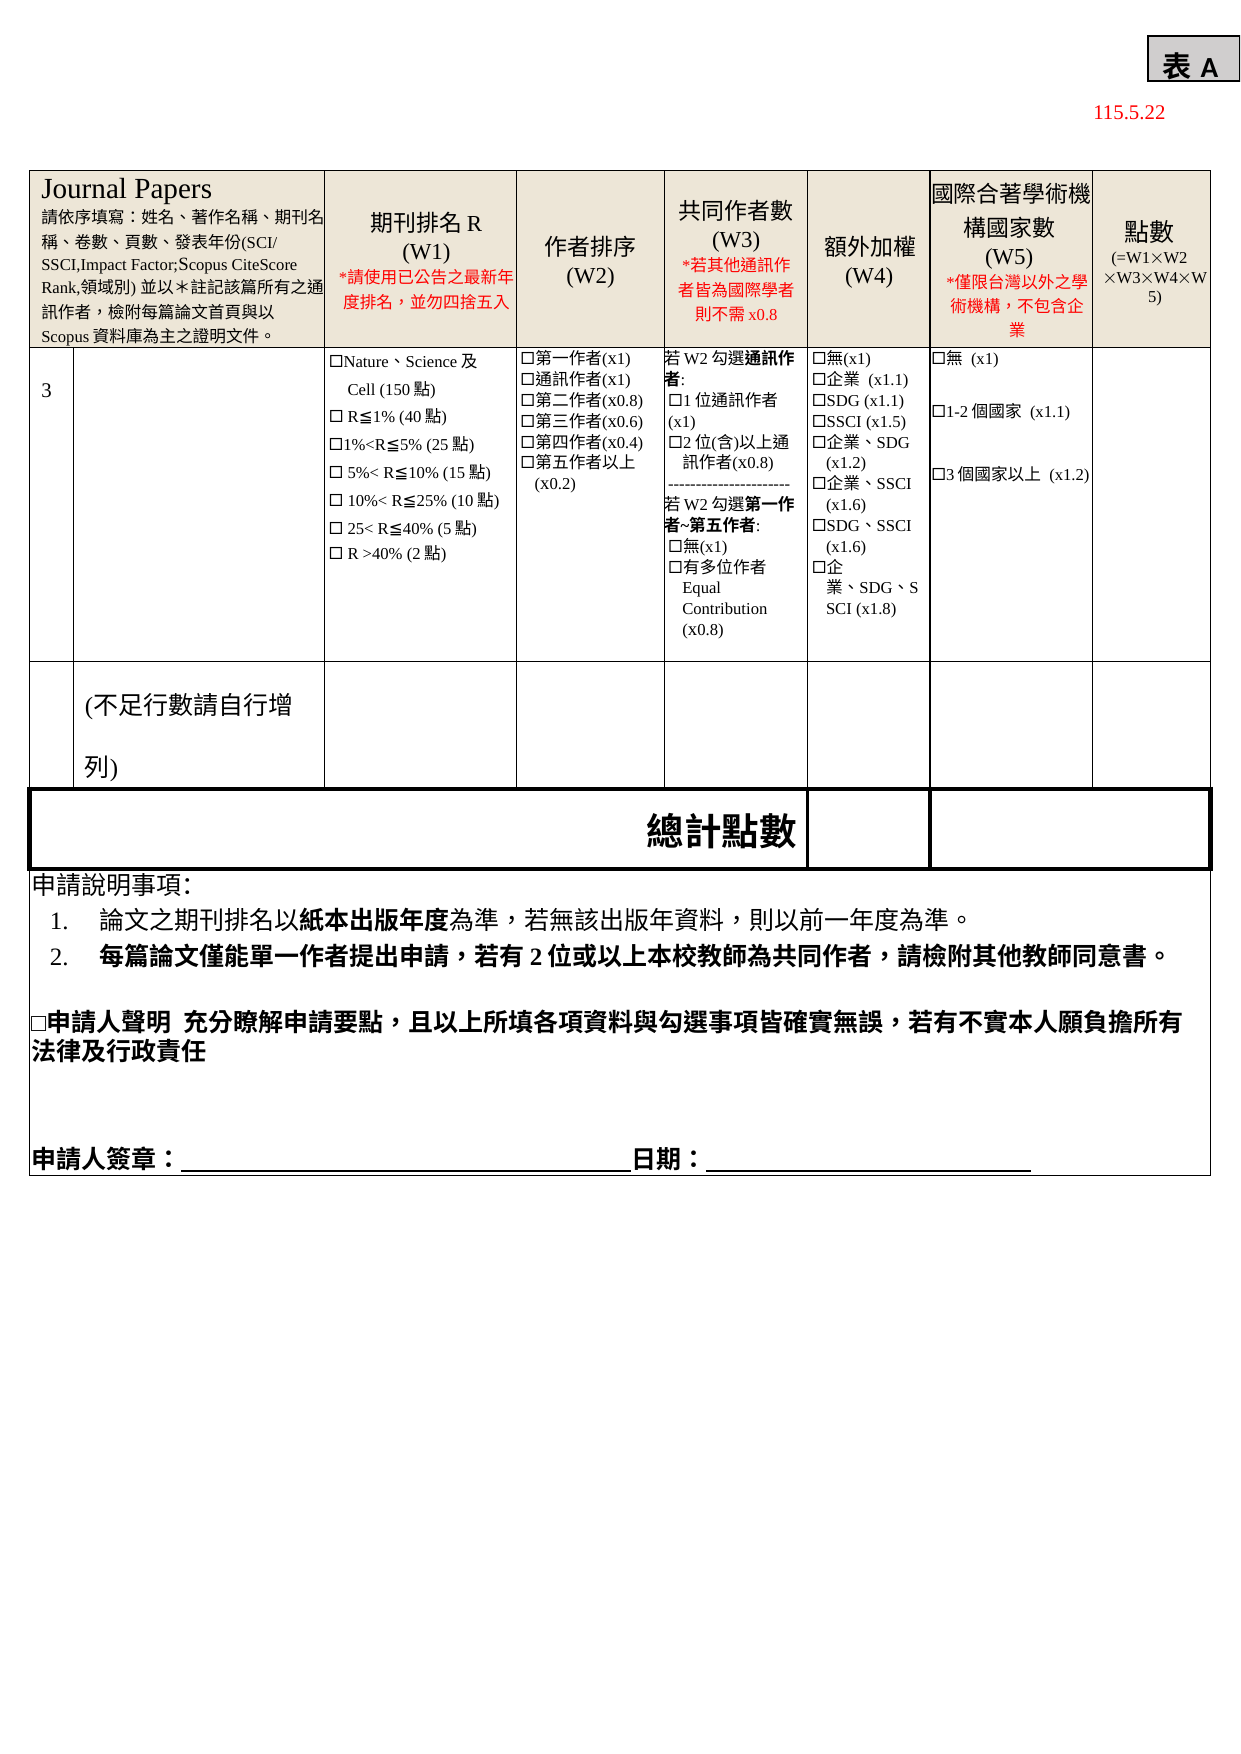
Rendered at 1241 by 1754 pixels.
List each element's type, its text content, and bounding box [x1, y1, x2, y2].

table_cell [1093, 348, 1210, 661]
table_cell [809, 791, 928, 867]
table_cell [808, 662, 929, 787]
table_cell [74, 348, 324, 661]
table_cell 3 [30, 348, 73, 661]
table_cell (不足行數請自行增列) [74, 662, 324, 787]
table_cell [931, 662, 1092, 787]
table_header 額外加權 (W4) [808, 171, 929, 347]
table_header 作者排序 (W2) [517, 171, 664, 347]
table_cell 申請說明事項： 論文之期刊排名以紙本出版年度為準，若無該出版年資料，則以前一年度為準。 每篇論文僅能單一作者提出申請，若有2位或以上本校教師為共同作者，請檢附其他教師同意書。 □申請人聲明 充分瞭解申請要點，且以上所填各項資料與勾選事項皆確實無誤，若有不實本人願負擔所有法律及行政責任 申請人簽章： 日期： [30, 871, 1210, 1175]
table_cell 若W2勾選通訊作者: 1位通訊作者(x1) 2位(含)以上通訊作者(x0.8) ---------------------- 若W2勾選第一作者~第五作者: 無(x1) 有多位作者Equal Contribution (x0.8) [665, 348, 807, 661]
table_cell 總計點數 [32, 791, 806, 867]
table_cell [665, 662, 807, 787]
table_cell 無(x1) 企業 (x1.1) SDG (x1.1) SSCI (x1.5) 企業、SDG (x1.2) 企業、SSCI (x1.6) SDG、SSCI (x1.6) 企業、SDG、SSCI (x1.8) [808, 348, 929, 661]
table_cell [517, 662, 664, 787]
table_cell 無 (x1) 1-2個國家 (x1.1) 3個國家以上 (x1.2) [931, 348, 1092, 661]
table_cell 第一作者(x1) 通訊作者(x1) 第二作者(x0.8) 第三作者(x0.6) 第四作者(x0.4) 第五作者以上(x0.2) [517, 348, 664, 661]
table_header 點數 (=W1W2 W3W4W5) [1093, 171, 1210, 347]
table_cell [932, 791, 1208, 867]
table_header 國際合著學術機構國家數 (W5) *僅限台灣以外之學 術機構，不包含企 業 [931, 171, 1092, 347]
table_cell [325, 662, 516, 787]
table_header 期刊排名R (W1) *請使用已公告之最新年度排名，並勿四捨五入 [325, 171, 516, 347]
table_cell Nature、Science及Cell (150點)  R≦1% (40點) 1%<R≦5% (25點)  5%< R≦10% (15點)  10%< R≦25% (10點)  25< R≦40% (5點)  R >40% (2點) [325, 348, 516, 661]
table_cell [30, 662, 73, 787]
table_header Journal Papers 請依序填寫：姓名、著作名稱、期刊名稱、卷數、頁數、發表年份(SCI/SSCI,Impact Factor;Scopus CiteScore Rank,領域別) 並以＊註記該篇所有之通訊作者，檢附每篇論文首頁與以Scopus資料庫為主之證明文件。 [30, 171, 324, 347]
table_header 共同作者數 (W3) *若其他通訊作者皆為國際學者則不需x0.8 [665, 171, 807, 347]
table_cell [1093, 662, 1210, 787]
